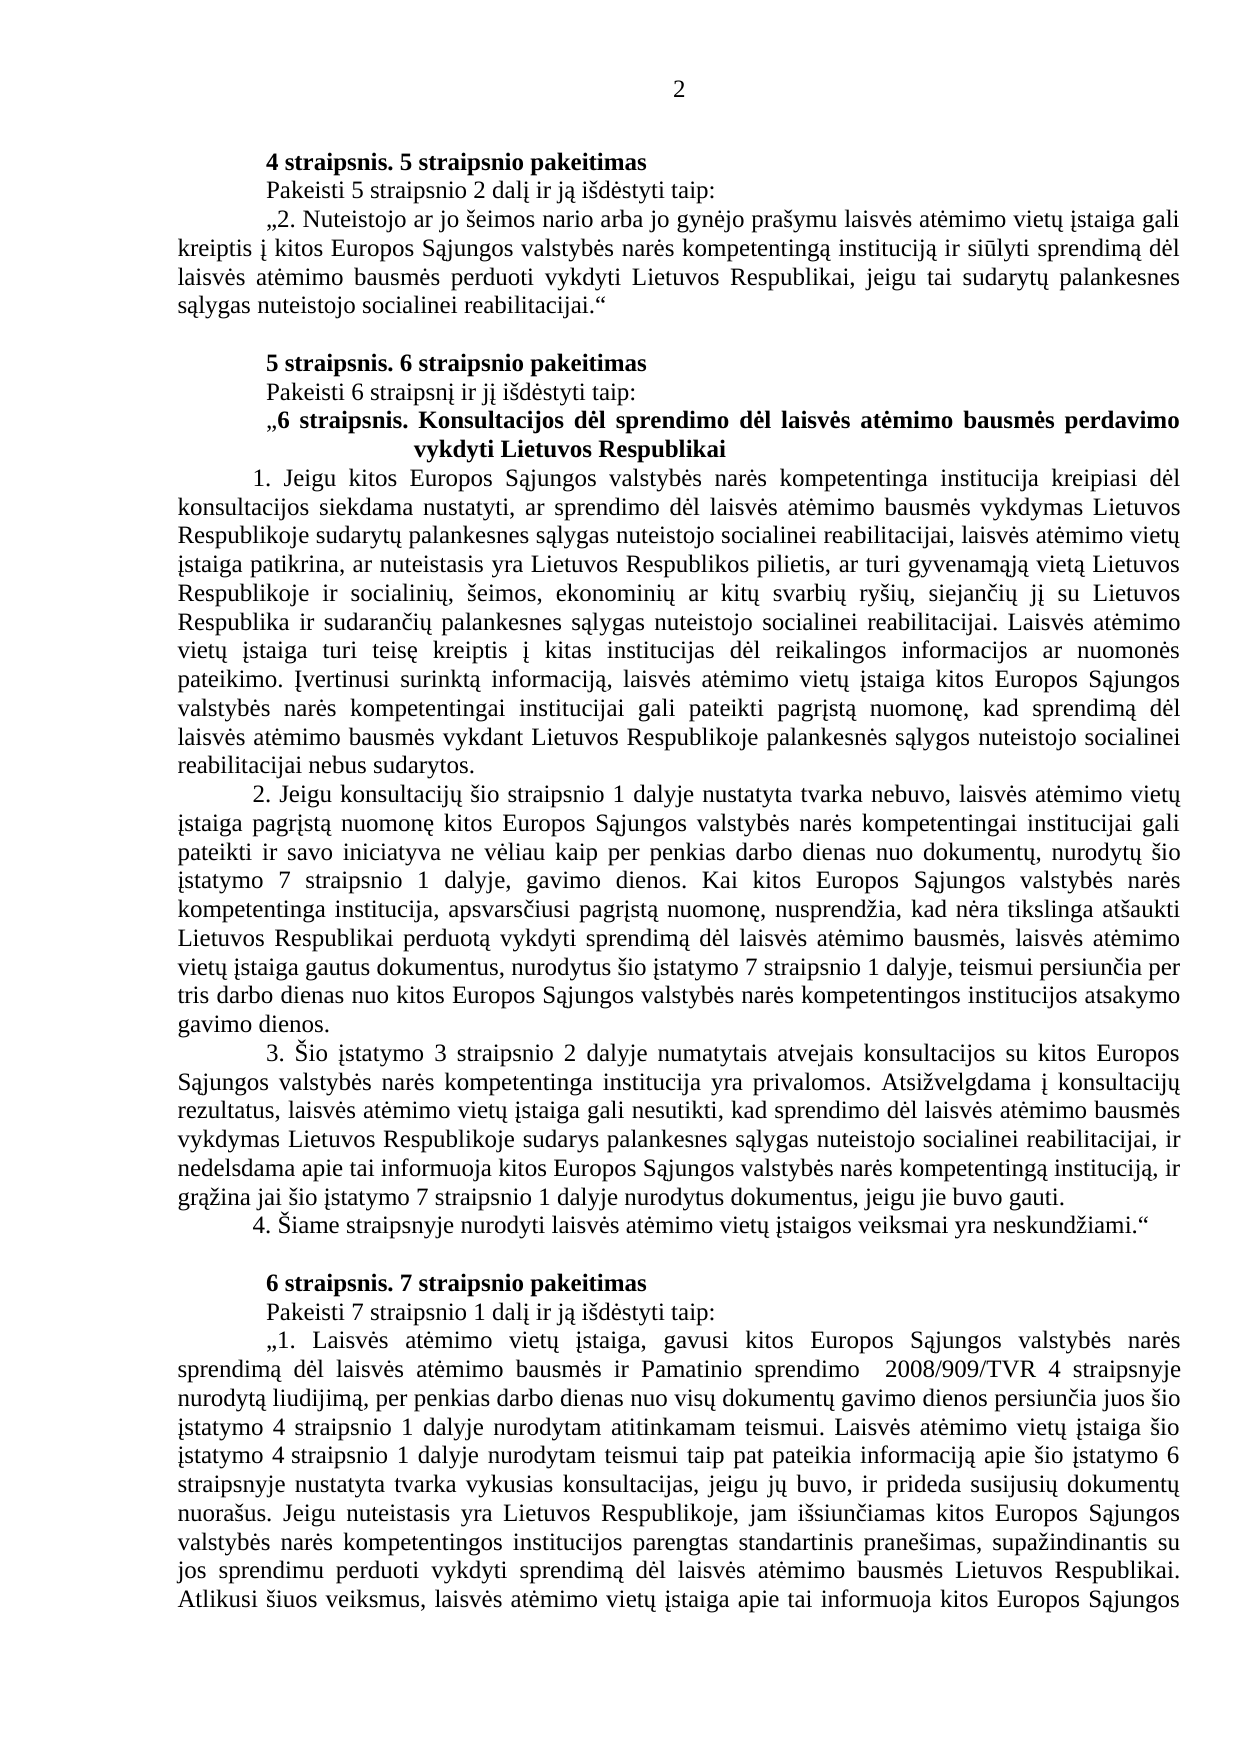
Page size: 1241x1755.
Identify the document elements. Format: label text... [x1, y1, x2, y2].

text „6 straipsnis. Konsultacijos dėl sprendimo dėl laisvės atėmimo bausmės perdavimo vykdyti Lietuvos Respublikai [266, 406, 1181, 463]
text Pakeisti 7 straipsnio 1 dalį ir ją išdėstyti taip: [177, 1297, 1181, 1326]
text 1. Jeigu kitos Europos Sąjungos valstybės narės kompetentinga institucija kreipiasi dėl konsultacijos siekdama nustatyti, ar sprendimo dėl laisvės atėmimo bausmės vykdymas Lietuvos Respublikoje sudarytų palankesnes sąlygas nuteistojo socialinei reabilitacijai, laisvės atėmimo vietų įstaiga patikrina, ar nuteistasis yra Lietuvos Respublikos pilietis, ar turi gyvenamąją vietą Lietuvos Respublikoje ir socialinių, šeimos, ekonominių ar kitų svarbių ryšių, siejančių jį su Lietuvos Respublika ir sudarančių palankesnes sąlygas nuteistojo socialinei reabilitacijai. Laisvės atėmimo vietų įstaiga turi teisę kreiptis į kitas institucijas dėl reikalingos informacijos ar nuomonės pateikimo. Įvertinusi surinktą informaciją, laisvės atėmimo vietų įstaiga kitos Europos Sąjungos valstybės narės kompetentingai institucijai gali pateikti pagrįstą nuomonę, kad sprendimą dėl laisvės atėmimo bausmės vykdant Lietuvos Respublikoje palankesnės sąlygos nuteistojo socialinei reabilitacijai nebus sudarytos. [177, 463, 1181, 779]
text 2. Jeigu konsultacijų šio straipsnio 1 dalyje nustatyta tvarka nebuvo, laisvės atėmimo vietų įstaiga pagrįstą nuomonę kitos Europos Sąjungos valstybės narės kompetentingai institucijai gali pateikti ir savo iniciatyva ne vėliau kaip per penkias darbo dienas nuo dokumentų, nurodytų šio įstatymo 7 straipsnio 1 dalyje, gavimo dienos. Kai kitos Europos Sąjungos valstybės narės kompetentinga institucija, apsvarsčiusi pagrįstą nuomonę, nusprendžia, kad nėra tikslinga atšaukti Lietuvos Respublikai perduotą vykdyti sprendimą dėl laisvės atėmimo bausmės, laisvės atėmimo vietų įstaiga gautus dokumentus, nurodytus šio įstatymo 7 straipsnio 1 dalyje, teismui persiunčia per tris darbo dienas nuo kitos Europos Sąjungos valstybės narės kompetentingos institucijos atsakymo gavimo dienos. [177, 779, 1181, 1038]
text „1. Laisvės atėmimo vietų įstaiga, gavusi kitos Europos Sąjungos valstybės narės sprendimą dėl laisvės atėmimo bausmės ir Pamatinio sprendimo 2008/909/TVR 4 straipsnyje nurodytą liudijimą, per penkias darbo dienas nuo visų dokumentų gavimo dienos persiunčia juos šio įstatymo 4 straipsnio 1 dalyje nurodytam atitinkamam teismui. Laisvės atėmimo vietų įstaiga šio įstatymo 4 straipsnio 1 dalyje nurodytam teismui taip pat pateikia informaciją apie šio įstatymo 6 straipsnyje nustatyta tvarka vykusias konsultacijas, jeigu jų buvo, ir prideda susijusių dokumentų nuorašus. Jeigu nuteistasis yra Lietuvos Respublikoje, jam išsiunčiamas kitos Europos Sąjungos valstybės narės kompetentingos institucijos parengtas standartinis pranešimas, supažindinantis su jos sprendimu perduoti vykdyti sprendimą dėl laisvės atėmimo bausmės Lietuvos Respublikai. Atlikusi šiuos veiksmus, laisvės atėmimo vietų įstaiga apie tai informuoja kitos Europos Sąjungos [177, 1326, 1181, 1613]
text Pakeisti 5 straipsnio 2 dalį ir ją išdėstyti taip: [177, 176, 1181, 204]
text 4 straipsnis. 5 straipsnio pakeitimas [177, 147, 1181, 176]
text 4. Šiame straipsnyje nurodyti laisvės atėmimo vietų įstaigos veiksmai yra neskundžiami.“ [177, 1211, 1181, 1239]
text 6 straipsnis. 7 straipsnio pakeitimas [177, 1268, 1181, 1297]
text Pakeisti 6 straipsnį ir jį išdėstyti taip: [177, 377, 1181, 406]
text 5 straipsnis. 6 straipsnio pakeitimas [177, 348, 1181, 377]
text „2. Nuteistojo ar jo šeimos nario arba jo gynėjo prašymu laisvės atėmimo vietų įstaiga gali kreiptis į kitos Europos Sąjungos valstybės narės kompetentingą instituciją ir siūlyti sprendimą dėl laisvės atėmimo bausmės perduoti vykdyti Lietuvos Respublikai, jeigu tai sudarytų palankesnes sąlygas nuteistojo socialinei reabilitacijai.“ [177, 204, 1181, 319]
text 3. Šio įstatymo 3 straipsnio 2 dalyje numatytais atvejais konsultacijos su kitos Europos Sąjungos valstybės narės kompetentinga institucija yra privalomos. Atsižvelgdama į konsultacijų rezultatus, laisvės atėmimo vietų įstaiga gali nesutikti, kad sprendimo dėl laisvės atėmimo bausmės vykdymas Lietuvos Respublikoje sudarys palankesnes sąlygas nuteistojo socialinei reabilitacijai, ir nedelsdama apie tai informuoja kitos Europos Sąjungos valstybės narės kompetentingą instituciją, ir grąžina jai šio įstatymo 7 straipsnio 1 dalyje nurodytus dokumentus, jeigu jie buvo gauti. [177, 1038, 1181, 1211]
